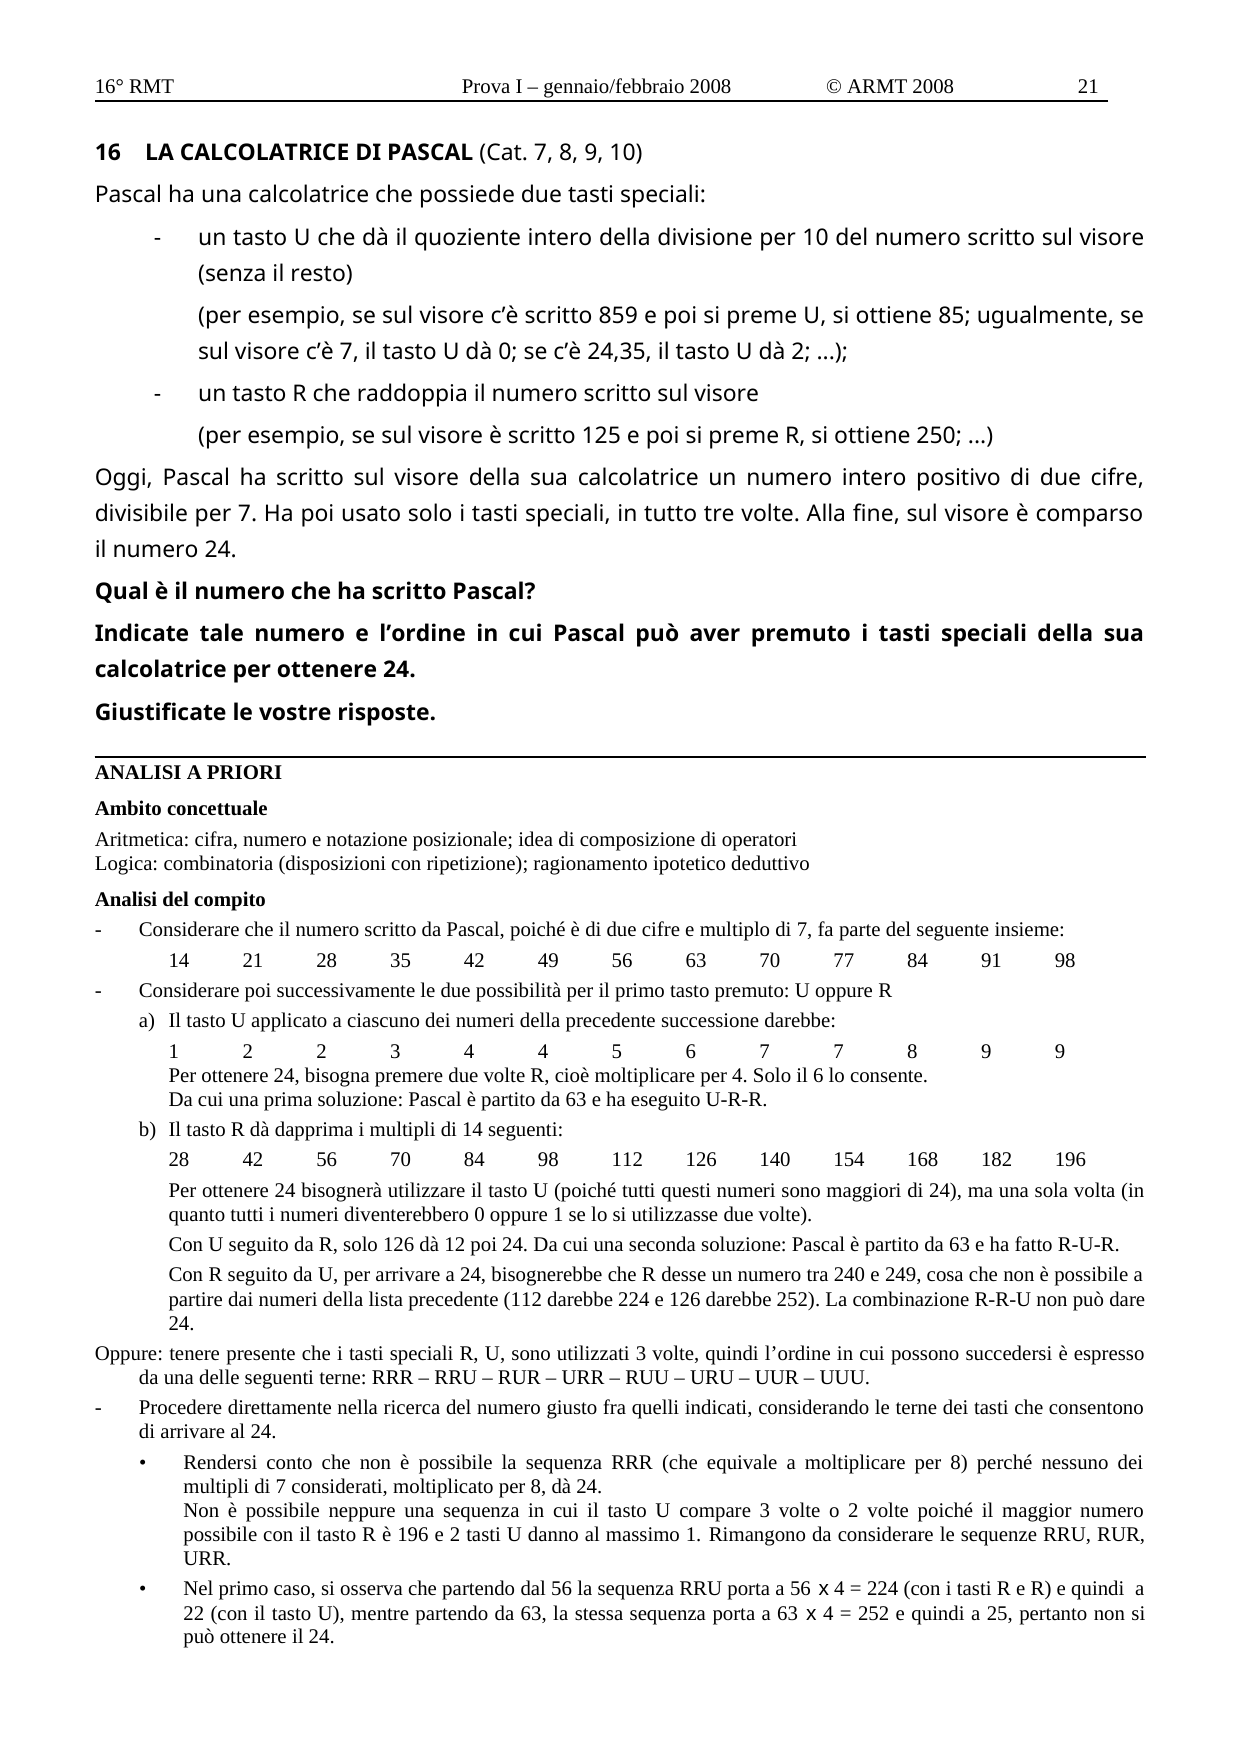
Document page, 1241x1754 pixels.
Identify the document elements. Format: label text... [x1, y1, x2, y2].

text Oppure: tenere presente che i tasti speciali R, U, sono utilizzati 3 volte, quindi l’ordine in cui possono succedersi è espresso da una delle seguenti terne: RRR – RRU – RUR – URR – RUU – URU – UUR – UUU. [94, 1341, 1146, 1389]
text - Considerare poi successivamente le due possibilità per il primo tasto premuto: U oppure R [94, 978, 1146, 1002]
text Logica: combinatoria (disposizioni con ripetizione); ragionamento ipotetico deduttivo [94, 851, 1146, 874]
text Non è possibile neppure una sequenza in cui il tasto U compare 3 volte o 2 volte poiché il maggior numero possibile con il tasto R è 196 e 2 tasti U danno al massimo 1. Rimangono da considerare le sequenze RRU, RUR, URR. [183, 1498, 1146, 1570]
text Con U seguito da R, solo 126 dà 12 poi 24. Da cui una seconda soluzione: Pascal è partito da 63 e ha fatto R-U-R. [139, 1232, 1146, 1256]
text (per esempio, se sul visore c’è scritto 859 e poi si preme U, si ottiene 85; ugualmente, se sul visore c’è 7, il tasto U dà 0; se c’è 24,35, il tasto U dà 2; ...); [198, 299, 1146, 366]
text 14 21 28 35 42 49 56 63 70 77 84 91 98 [139, 948, 1146, 972]
text Analisi del compito [94, 887, 1146, 911]
text • Nel primo caso, si osserva che partendo dal 56 la sequenza RRU porta a 56 x 4 = 224 (con i tasti R e R) e quindi a 22 (con il tasto U), mentre partendo da 63, la stessa sequenza porta a 63 x 4 = 252 e quindi a 25, pertanto non si può ottenere il 24. [139, 1576, 1146, 1648]
text - un tasto R che raddoppia il numero scritto sul visore [153, 377, 1146, 408]
text Aritmetica: cifra, numero e notazione posizionale; idea di composizione di operatori [94, 826, 1146, 851]
text a) Il tasto U applicato a ciascuno dei numeri della precedente successione darebbe: [94, 1008, 1146, 1032]
text Da cui una prima soluzione: Pascal è partito da 63 e ha eseguito U-R-R. [94, 1087, 1146, 1111]
text Giustificate le vostre risposte. [94, 696, 1146, 727]
text 1 2 2 3 4 4 5 6 7 7 8 9 9 [139, 1039, 1146, 1063]
text 28 42 56 70 84 98 112 126 140 154 168 182 196 [139, 1147, 1146, 1171]
text • Rendersi conto che non è possibile la sequenza RRR (che equivale a moltiplicare per 8) perché nessuno dei multipli di 7 considerati, moltiplicato per 8, dà 24. [139, 1449, 1146, 1498]
text - un tasto U che dà il quoziente intero della divisione per 10 del numero scritto sul visore (senza il resto) [153, 221, 1146, 288]
text - Procedere direttamente nella ricerca del numero giusto fra quelli indicati, considerando le terne dei tasti che consentono di arrivare al 24. [94, 1395, 1146, 1443]
text Analisi a priori [94, 757, 1146, 784]
text Indicate tale numero e l’ordine in cui Pascal può aver premuto i tasti speciali della sua calcolatrice per ottenere 24. [94, 617, 1146, 684]
text Per ottenere 24 bisognerà utilizzare il tasto U (poiché tutti questi numeri sono maggiori di 24), ma una sola volta (in quanto tutti i numeri diventerebbero 0 oppure 1 se lo si utilizzasse due volte). [139, 1178, 1146, 1226]
text Per ottenere 24, bisogna premere due volte R, cioè moltiplicare per 4. Solo il 6 lo consente. [94, 1063, 1146, 1087]
text 16 LA CALCOLATRICE DI PASCAL (Cat. 7, 8, 9, 10) [94, 136, 1146, 167]
text - Considerare che il numero scritto da Pascal, poiché è di due cifre e multiplo di 7, fa parte del seguente insieme: [94, 917, 1146, 941]
text Qual è il numero che ha scritto Pascal? [94, 575, 1146, 606]
text b) Il tasto R dà dapprima i multipli di 14 seguenti: [94, 1117, 1146, 1141]
text Con R seguito da U, per arrivare a 24, bisognerebbe che R desse un numero tra 240 e 249, cosa che non è possibile a partire dai numeri della lista precedente (112 darebbe 224 e 126 darebbe 252). La combinazione R-R-U non può dare 24. [139, 1262, 1146, 1334]
text Ambito concettuale [94, 796, 1146, 820]
text Oggi, Pascal ha scritto sul visore della sua calcolatrice un numero intero positivo di due cifre, divisibile per 7. Ha poi usato solo i tasti speciali, in tutto tre volte. Alla fine, sul visore è comparso il numero 24. [94, 461, 1146, 564]
text (per esempio, se sul visore è scritto 125 e poi si preme R, si ottiene 250; ...) [198, 419, 1146, 450]
text Pascal ha una calcolatrice che possiede due tasti speciali: [94, 178, 1146, 209]
